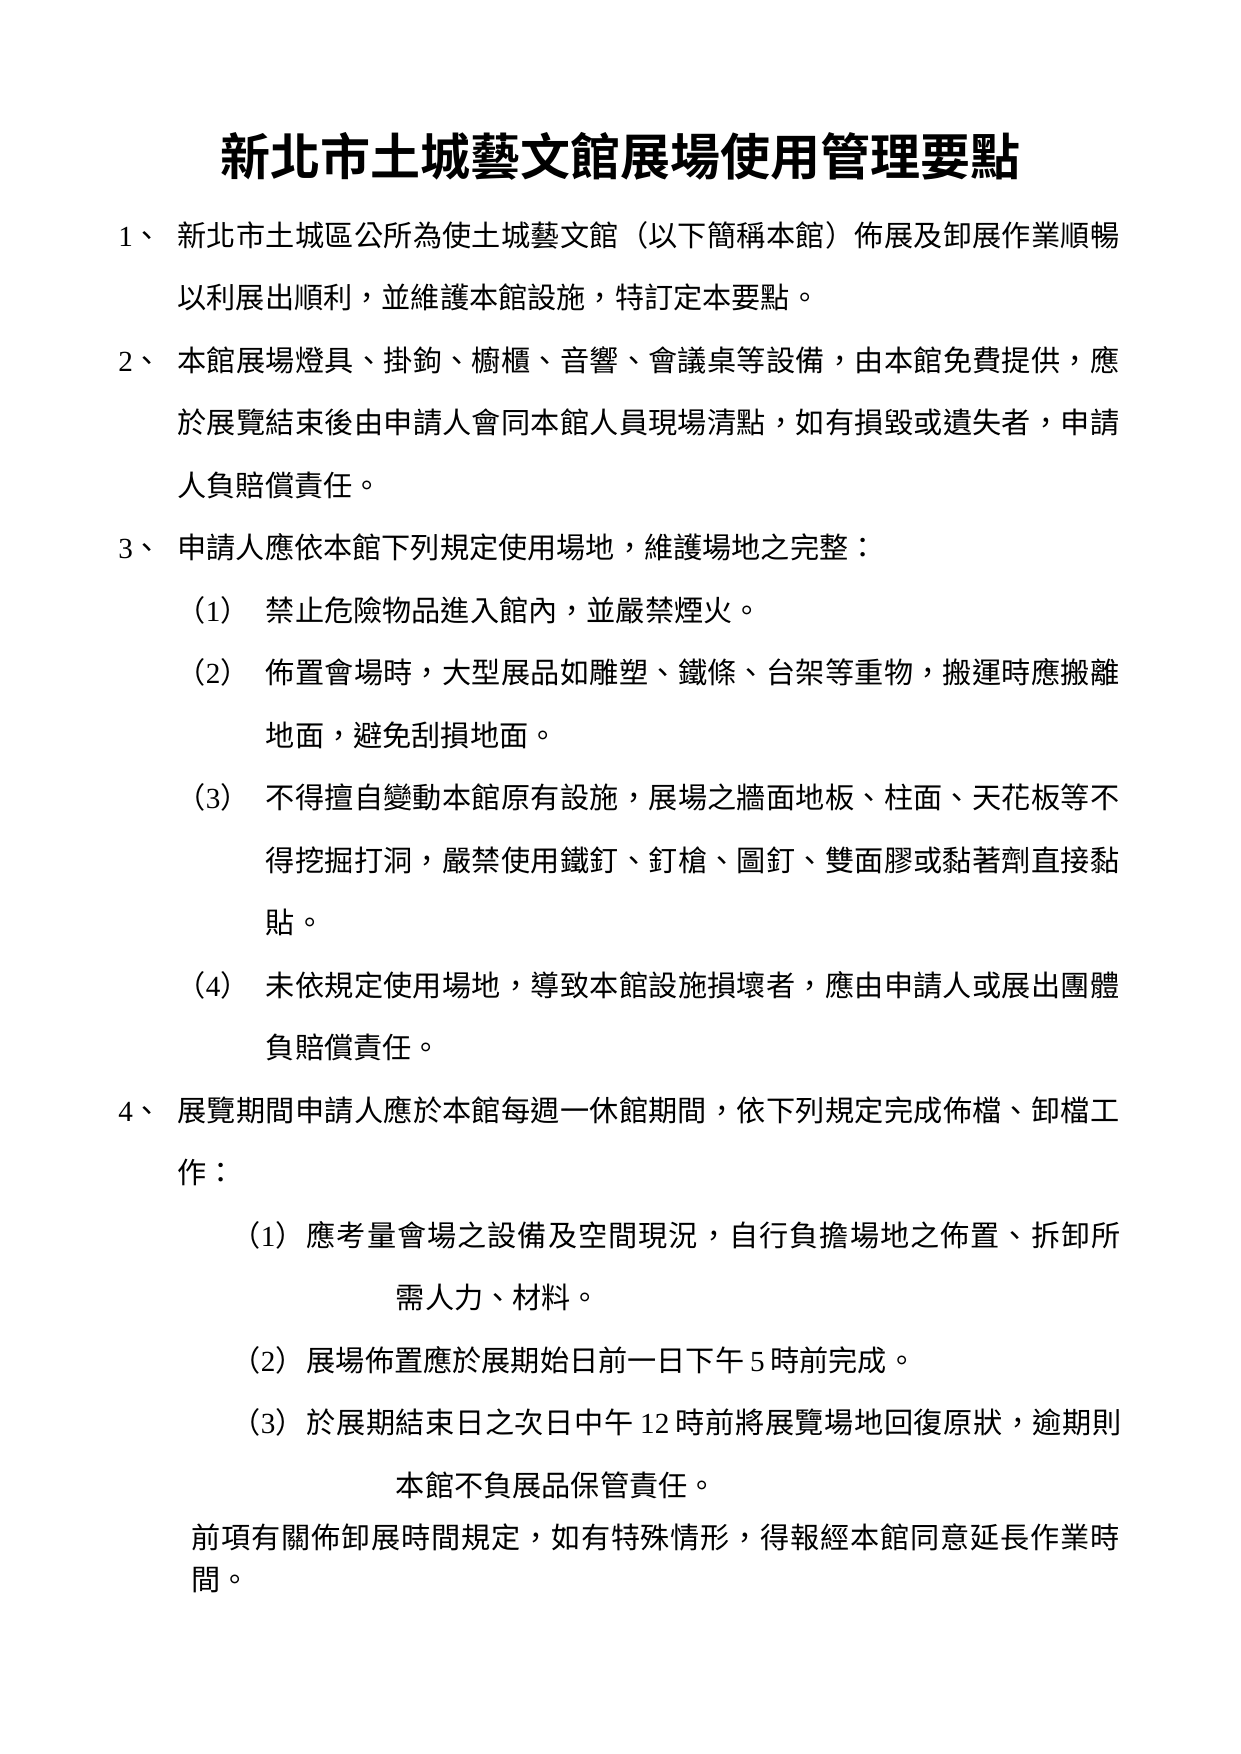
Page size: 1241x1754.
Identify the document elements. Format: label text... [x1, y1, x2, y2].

list 不得擅自變動本館原有設施，展場之牆面地板、柱面、天花板等不得挖掘打洞，嚴禁使用鐵釘、釘槍、圖釘、雙面膠或黏著劑直接黏貼。 [176, 764, 1122, 952]
text 前項有關佈卸展時間規定，如有特殊情形，得報經本館同意延長作業時間。 [191, 1514, 1122, 1599]
list 展場佈置應於展期始日前一日下午5時前完成。 [231, 1327, 1122, 1389]
list 應考量會場之設備及空間現況，自行負擔場地之佈置、拆卸所需人力、材料。 [231, 1202, 1122, 1327]
list 展覽期間申請人應於本館每週一休館期間，依下列規定完成佈檔、卸檔工作： [118, 1077, 1122, 1202]
list 本館展場燈具、掛鉤、櫥櫃、音響、會議桌等設備，由本館免費提供，應於展覽結束後由申請人會同本館人員現場清點，如有損毀或遺失者，申請人負賠償責任。 [118, 327, 1122, 514]
list 佈置會場時，大型展品如雕塑、鐵條、台架等重物，搬運時應搬離地面，避免刮損地面。 [176, 639, 1122, 764]
list 禁止危險物品進入館內，並嚴禁煙火。 [176, 577, 1122, 639]
list 未依規定使用場地，導致本館設施損壞者，應由申請人或展出團體負賠償責任。 [176, 952, 1122, 1077]
text 新北市土城藝文館展場使用管理要點 [118, 146, 1122, 183]
list 新北市土城區公所為使土城藝文館（以下簡稱本館）佈展及卸展作業順暢，以利展出順利，並維護本館設施，特訂定本要點。 [118, 202, 1122, 327]
list 申請人應依本館下列規定使用場地，維護場地之完整： [118, 514, 1122, 577]
list 於展期結束日之次日中午12時前將展覽場地回復原狀，逾期則本館不負展品保管責任。 [231, 1389, 1122, 1514]
